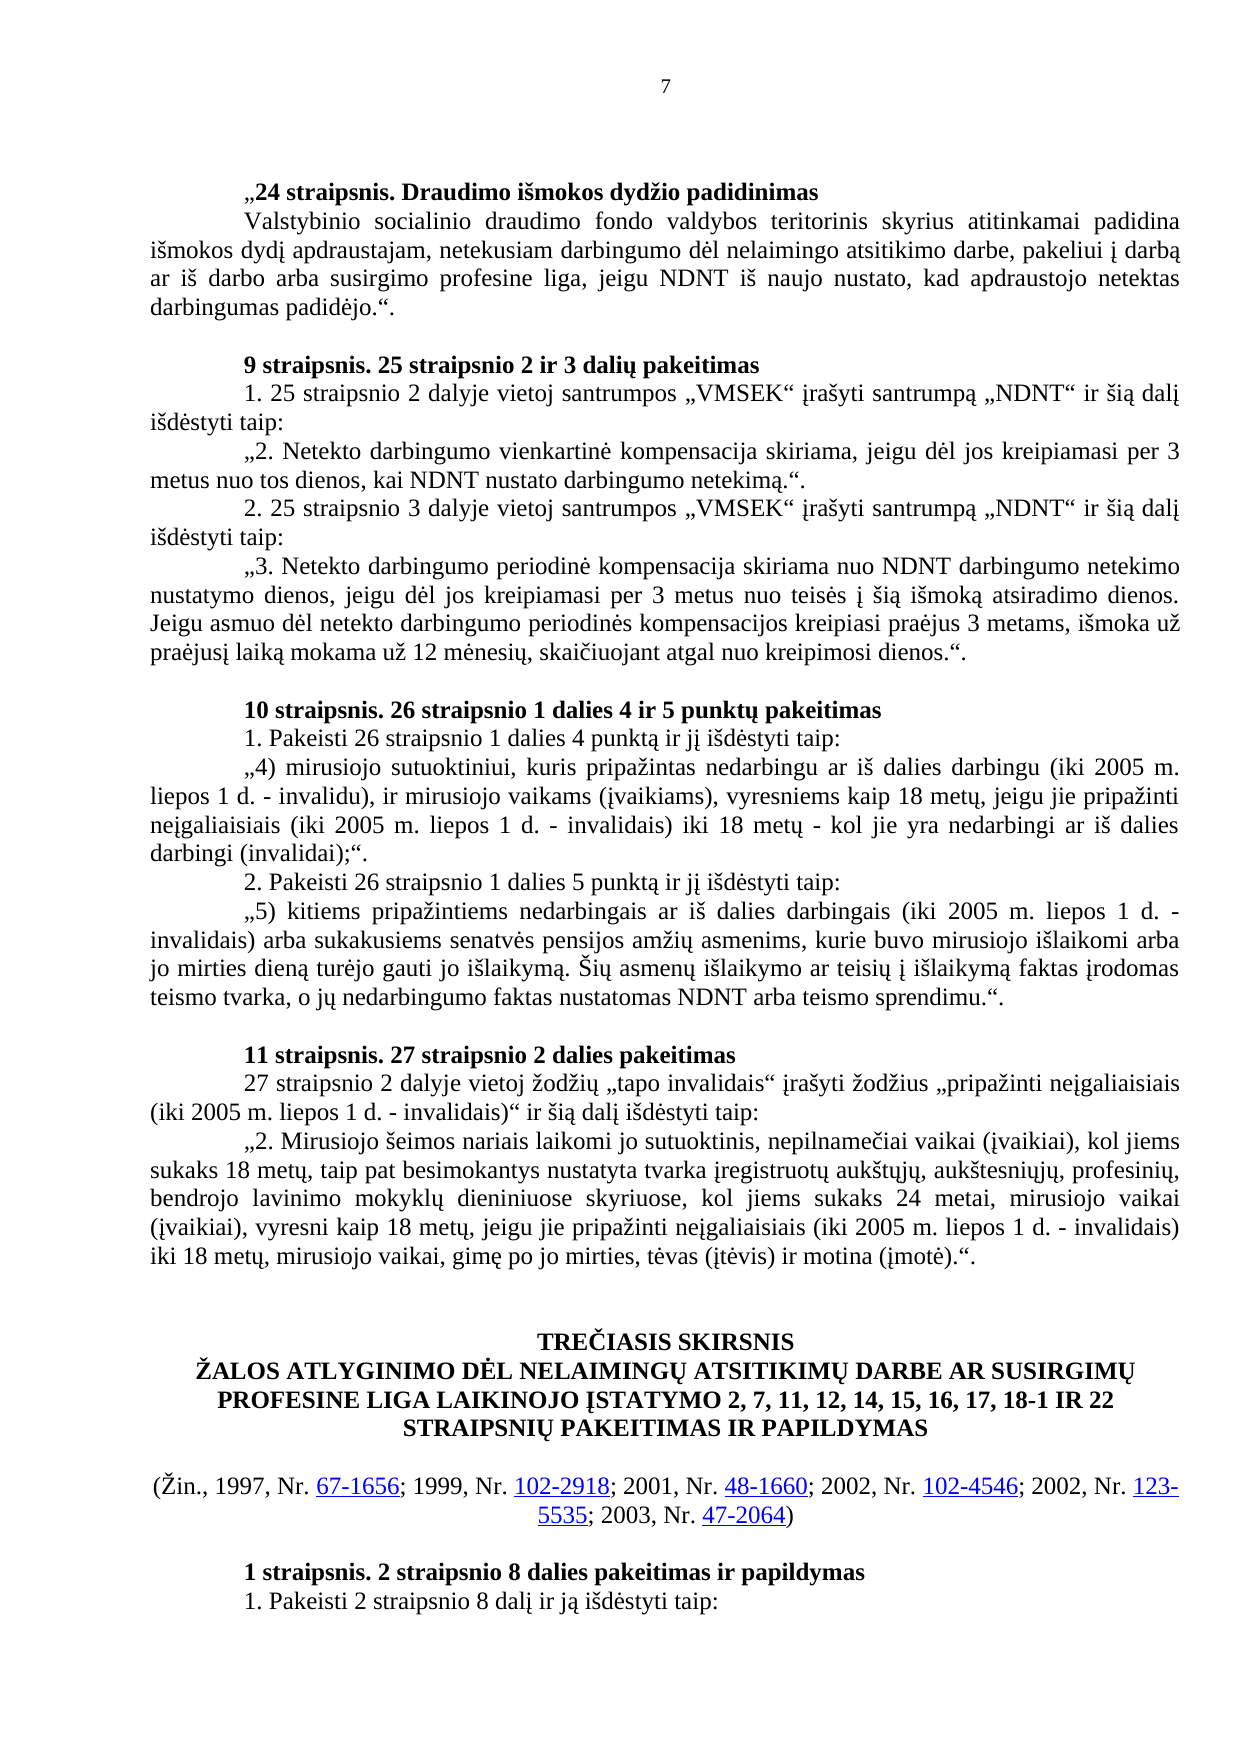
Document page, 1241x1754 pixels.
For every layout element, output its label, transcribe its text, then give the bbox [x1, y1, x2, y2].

text 11 straipsnis. 27 straipsnio 2 dalies pakeitimas [150, 1040, 1181, 1068]
text „4) mirusiojo sutuoktiniui, kuris pripažintas nedarbingu ar iš dalies darbingu (iki 2005 m. liepos 1 d. - invalidu), ir mirusiojo vaikams (įvaikiams), vyresniems kaip 18 metų, jeigu jie pripažinti neįgaliaisiais (iki 2005 m. liepos 1 d. - invalidais) iki 18 metų - kol jie yra nedarbingi ar iš dalies darbingi (invalidai);“. [150, 752, 1181, 867]
text ŽALOS ATLYGINIMO DĖL NELAIMINGŲ ATSITIKIMŲ DARBE AR SUSIRGIMŲ PROFESINE LIGA LAIKINOJO ĮSTATYMO 2, 7, 11, 12, 14, 15, 16, 17, 18-1 IR 22 STRAIPSNIŲ PAKEITIMAS IR PAPILDYMAS [150, 1356, 1181, 1442]
text 1. Pakeisti 2 straipsnio 8 dalį ir ją išdėstyti taip: [150, 1586, 1181, 1615]
text 1. Pakeisti 26 straipsnio 1 dalies 4 punktą ir jį išdėstyti taip: [150, 723, 1181, 752]
text 27 straipsnio 2 dalyje vietoj žodžių „tapo invalidais“ įrašyti žodžius „pripažinti neįgaliaisiais (iki 2005 m. liepos 1 d. - invalidais)“ ir šią dalį išdėstyti taip: [150, 1068, 1181, 1126]
text „24 straipsnis. Draudimo išmokos dydžio padidinimas [150, 177, 1181, 206]
text „3. Netekto darbingumo periodinė kompensacija skiriama nuo NDNT darbingumo netekimo nustatymo dienos, jeigu dėl jos kreipiamasi per 3 metus nuo teisės į šią išmoką atsiradimo dienos. Jeigu asmuo dėl netekto darbingumo periodinės kompensacijos kreipiasi praėjus 3 metams, išmoka už praėjusį laiką mokama už 12 mėnesių, skaičiuojant atgal nuo kreipimosi dienos.“. [150, 551, 1181, 666]
text 9 straipsnis. 25 straipsnio 2 ir 3 dalių pakeitimas [150, 350, 1181, 378]
text TREČIASIS SKIRSNIS [150, 1327, 1181, 1356]
text 2. 25 straipsnio 3 dalyje vietoj santrumpos „VMSEK“ įrašyti santrumpą „NDNT“ ir šią dalį išdėstyti taip: [150, 493, 1181, 551]
text 1. 25 straipsnio 2 dalyje vietoj santrumpos „VMSEK“ įrašyti santrumpą „NDNT“ ir šią dalį išdėstyti taip: [150, 378, 1181, 436]
text 2. Pakeisti 26 straipsnio 1 dalies 5 punktą ir jį išdėstyti taip: [150, 867, 1181, 896]
text „2. Mirusiojo šeimos nariais laikomi jo sutuoktinis, nepilnamečiai vaikai (įvaikiai), kol jiems sukaks 18 metų, taip pat besimokantys nustatyta tvarka įregistruotų aukštųjų, aukštesniųjų, profesinių, bendrojo lavinimo mokyklų dieniniuose skyriuose, kol jiems sukaks 24 metai, mirusiojo vaikai (įvaikiai), vyresni kaip 18 metų, jeigu jie pripažinti neįgaliaisiais (iki 2005 m. liepos 1 d. - invalidais) iki 18 metų, mirusiojo vaikai, gimę po jo mirties, tėvas (įtėvis) ir motina (įmotė).“. [150, 1126, 1181, 1270]
text 1 straipsnis. 2 straipsnio 8 dalies pakeitimas ir papildymas [150, 1557, 1181, 1586]
text (Žin., 1997, Nr. 67-1656; 1999, Nr. 102-2918; 2001, Nr. 48-1660; 2002, Nr. 102-4546; 2002, Nr. 123-5535; 2003, Nr. 47-2064) [150, 1471, 1181, 1528]
text Valstybinio socialinio draudimo fondo valdybos teritorinis skyrius atitinkamai padidina išmokos dydį apdraustajam, netekusiam darbingumo dėl nelaimingo atsitikimo darbe, pakeliui į darbą ar iš darbo arba susirgimo profesine liga, jeigu NDNT iš naujo nustato, kad apdraustojo netektas darbingumas padidėjo.“. [150, 206, 1181, 321]
text „2. Netekto darbingumo vienkartinė kompensacija skiriama, jeigu dėl jos kreipiamasi per 3 metus nuo tos dienos, kai NDNT nustato darbingumo netekimą.“. [150, 436, 1181, 493]
text 10 straipsnis. 26 straipsnio 1 dalies 4 ir 5 punktų pakeitimas [150, 695, 1181, 723]
text „5) kitiems pripažintiems nedarbingais ar iš dalies darbingais (iki 2005 m. liepos 1 d. - invalidais) arba sukakusiems senatvės pensijos amžių asmenims, kurie buvo mirusiojo išlaikomi arba jo mirties dieną turėjo gauti jo išlaikymą. Šių asmenų išlaikymo ar teisių į išlaikymą faktas įrodomas teismo tvarka, o jų nedarbingumo faktas nustatomas NDNT arba teismo sprendimu.“. [150, 896, 1181, 1011]
